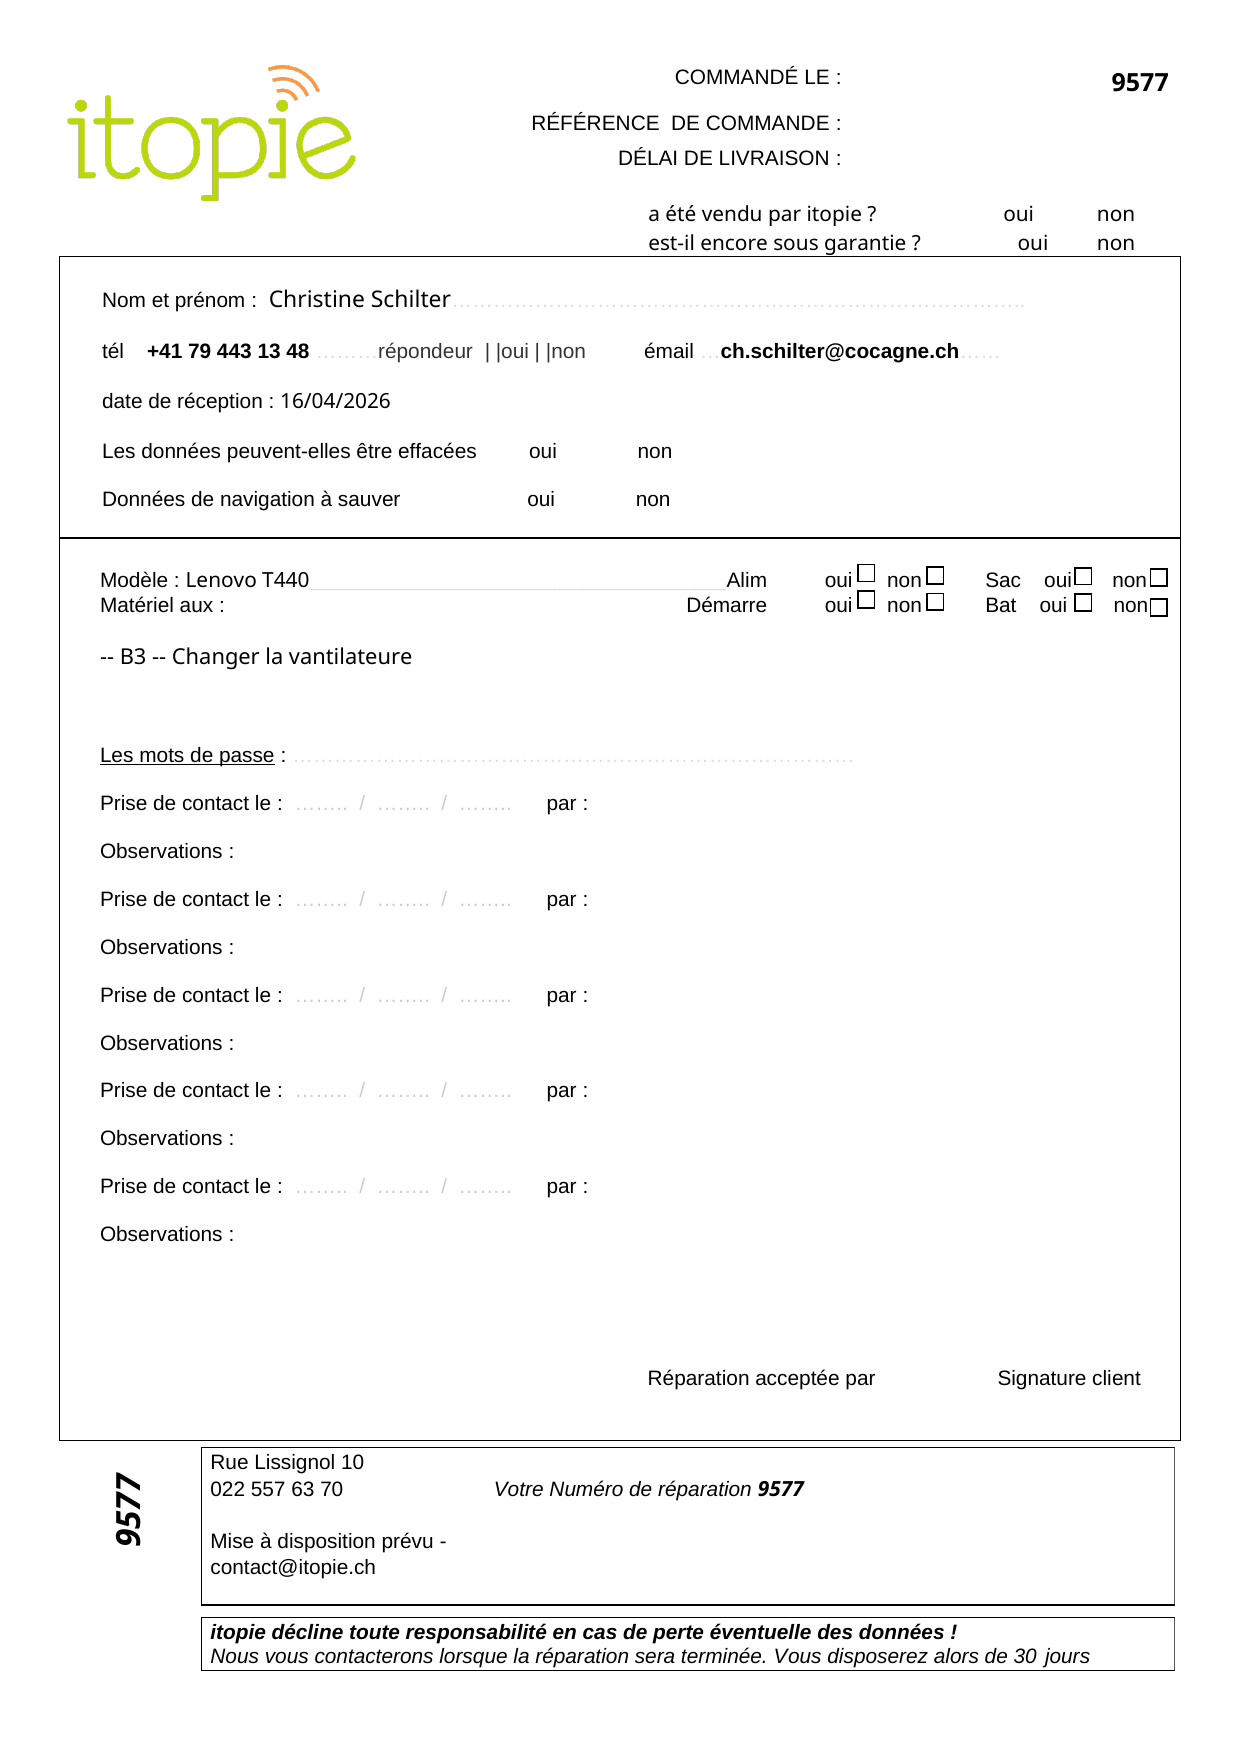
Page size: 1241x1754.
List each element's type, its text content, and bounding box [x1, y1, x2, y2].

text Prise de contact le : …….. / …….. / …….. par : [60, 1171, 1180, 1198]
text Observations : [60, 1027, 1180, 1054]
text -- B3 -- Changer la vantilateure [60, 638, 1180, 671]
text Matériel aux : Démarre oui non Bat oui non [60, 590, 1180, 617]
picture [67, 65, 356, 201]
text tél +41 79 443 13 48 ………répondeur | |oui | |non émail …ch.schilter@cocagne.ch…… [60, 335, 1180, 362]
text Modèle : Lenovo T440 Alim oui non Sac oui non [879, 562, 925, 590]
table_cell RÉFÉRENCE DE COMMANDE : [490, 105, 847, 140]
table_cell itopie décline toute responsabilité en cas de perte éventuelle des données ! Nous vous contacterons lorsque la réparation sera terminée. Vous disposerez alors de 30 jours [195, 1611, 1180, 1677]
text Nom et prénom : Christine Schilter……………………………………………………………………….. [60, 280, 1180, 314]
text Réparation acceptée par Signature client [60, 1363, 1180, 1390]
table_cell DÉLAI DE LIVRAISON : [490, 140, 847, 175]
text est-il encore sous garantie ? oui non [59, 228, 1181, 256]
text Les mots de passe : ……………………………………………………………………… [60, 740, 1180, 767]
table_header COMMANDÉ LE : [490, 59, 847, 104]
text Prise de contact le : …….. / …….. / …….. par : [60, 788, 1180, 815]
text Observations : [60, 1219, 1180, 1246]
text date de réception : 16/04/2026 [60, 383, 1180, 415]
text Prise de contact le : …….. / …….. / …….. par : [60, 979, 1180, 1006]
text Observations : [60, 931, 1180, 958]
text Prise de contact le : …….. / …….. / …….. par : [60, 883, 1180, 911]
table_cell [847, 140, 1180, 175]
text Observations : [60, 836, 1180, 863]
text Modèle : Lenovo T440 Alim oui non Sac oui non [948, 562, 1180, 590]
text Les données peuvent-elles être effacées oui non [60, 436, 1180, 463]
table_header 9577 [59, 1441, 195, 1677]
text Modèle : Lenovo T440 Alim oui non Sac oui non [60, 562, 856, 590]
text Données de navigation à sauver oui non [60, 484, 1180, 511]
table_cell [847, 105, 1180, 140]
table_header Rue Lissignol 10 022 557 63 70 Votre Numéro de réparation 9577 Mise à disposition prévu - contact@itopie.ch [195, 1441, 1180, 1611]
table_header 9577 [847, 59, 1180, 104]
text Observations : [60, 1123, 1180, 1150]
text Prise de contact le : …….. / …….. / …….. par : [60, 1075, 1180, 1102]
text a été vendu par itopie ? oui non [59, 199, 1181, 228]
